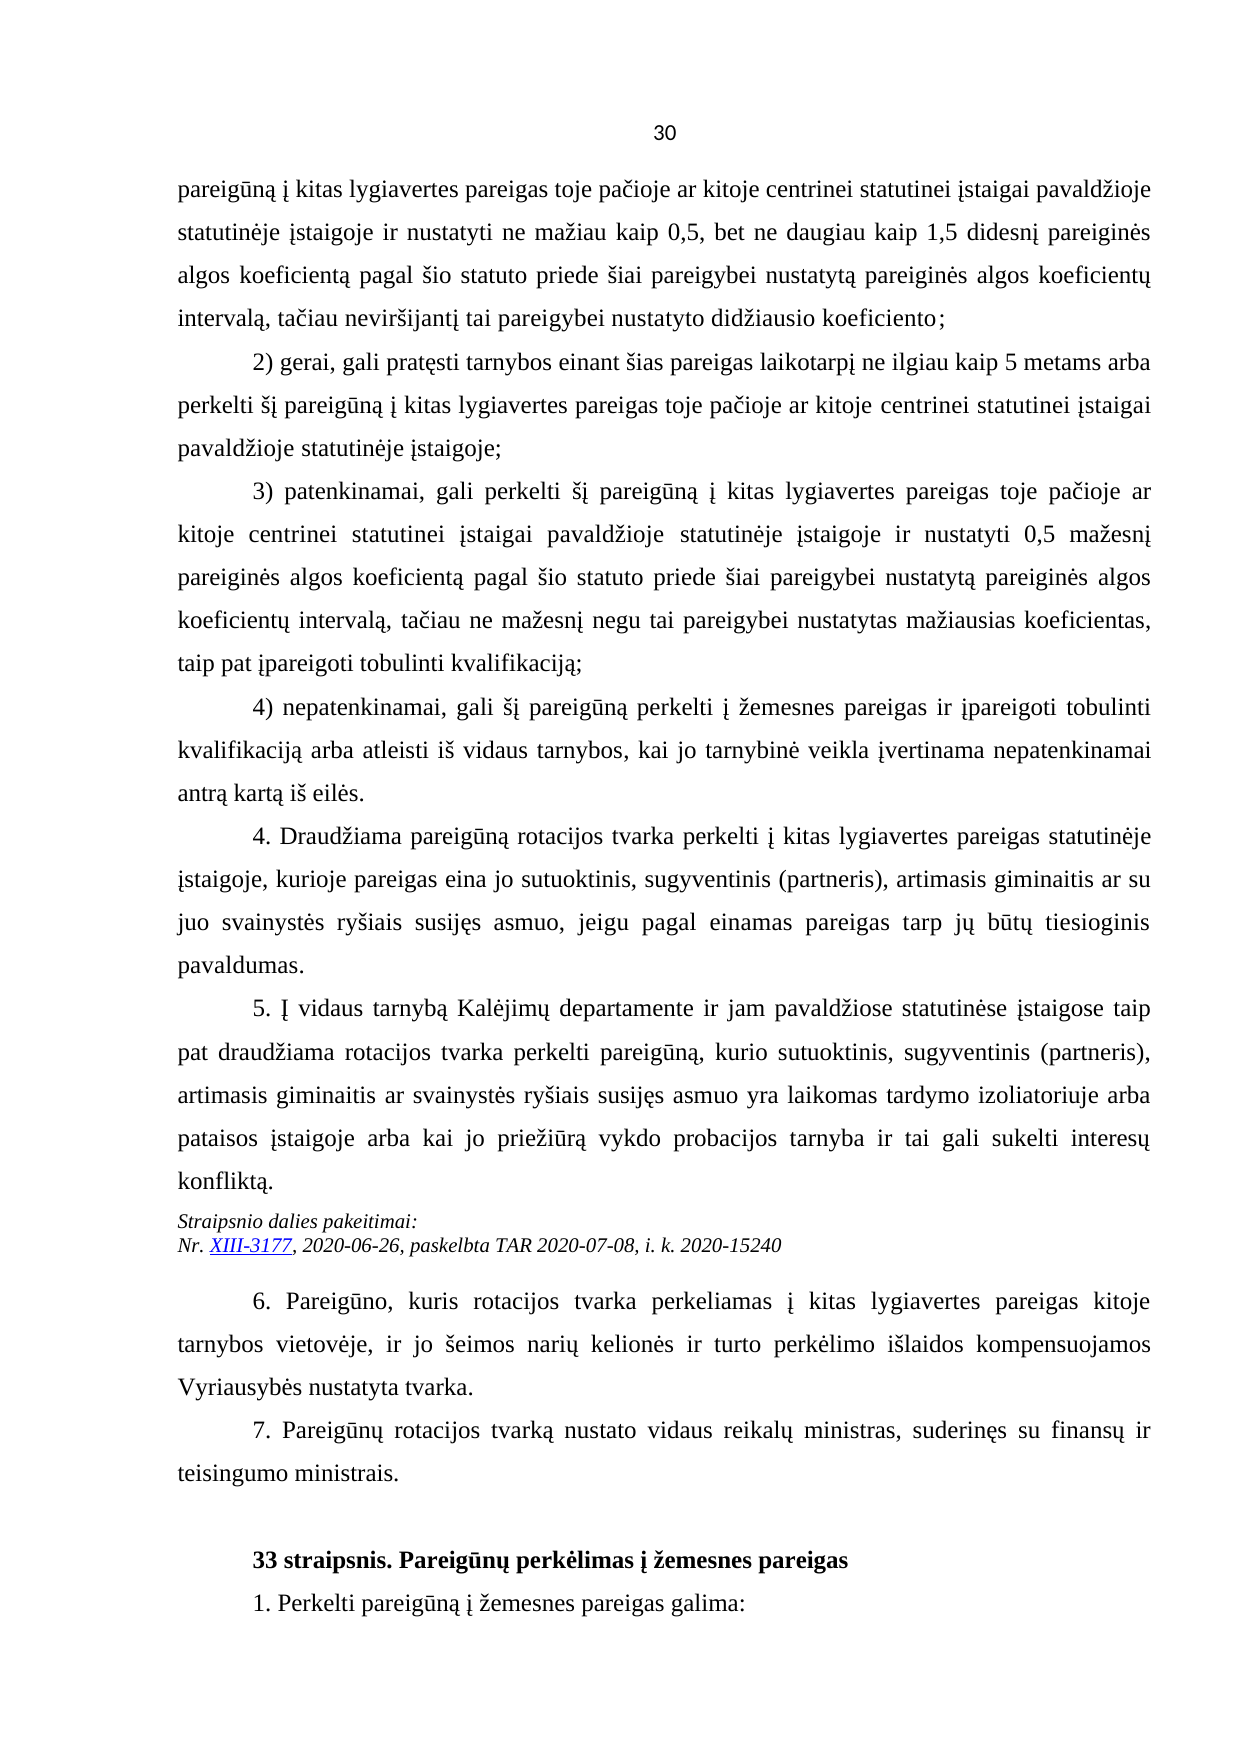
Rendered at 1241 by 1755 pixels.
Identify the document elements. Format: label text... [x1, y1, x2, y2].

text pareigūną į kitas lygiavertes pareigas toje pačioje ar kitoje centrinei statutinei įstaigai pavaldžioje statutinėje įstaigoje ir nustatyti ne mažiau kaip 0,5, bet ne daugiau kaip 1,5 didesnį pareiginės algos koeficientą pagal šio statuto priede šiai pareigybei nustatytą pareiginės algos koeficientų intervalą, tačiau neviršijantį tai pareigybei nustatyto didžiausio koeficiento; [177, 174, 1152, 332]
text 5. Į vidaus tarnybą Kalėjimų departamente ir jam pavaldžiose statutinėse įstaigose taip pat draudžiama rotacijos tvarka perkelti pareigūną, kurio sutuoktinis, sugyventinis (partneris), artimasis giminaitis ar svainystės ryšiais susijęs asmuo yra laikomas tardymo izoliatoriuje arba pataisos įstaigoje arba kai jo priežiūrą vykdo probacijos tarnyba ir tai gali sukelti interesų konfliktą. [177, 993, 1152, 1195]
text 4) nepatenkinamai, gali šį pareigūną perkelti į žemesnes pareigas ir įpareigoti tobulinti kvalifikaciją arba atleisti iš vidaus tarnybos, kai jo tarnybinė veikla įvertinama nepatenkinamai antrą kartą iš eilės. [177, 692, 1152, 807]
text 1. Perkelti pareigūną į žemesnes pareigas galima: [177, 1588, 1152, 1617]
text 4. Draudžiama pareigūną rotacijos tvarka perkelti į kitas lygiavertes pareigas statutinėje įstaigoje, kurioje pareigas eina jo sutuoktinis, sugyventinis (partneris), artimasis giminaitis ar su juo svainystės ryšiais susijęs asmuo, jeigu pagal einamas pareigas tarp jų būtų tiesioginis pavaldumas. [177, 821, 1152, 979]
text 2) gerai, gali pratęsti tarnybos einant šias pareigas laikotarpį ne ilgiau kaip 5 metams arba perkelti šį pareigūną į kitas lygiavertes pareigas toje pačioje ar kitoje centrinei statutinei įstaigai pavaldžioje statutinėje įstaigoje; [177, 347, 1152, 462]
text 33 straipsnis. Pareigūnų perkėlimas į žemesnes pareigas [177, 1545, 1152, 1573]
text 6. Pareigūno, kuris rotacijos tvarka perkeliamas į kitas lygiavertes pareigas kitoje tarnybos vietovėje, ir jo šeimos narių kelionės ir turto perkėlimo išlaidos kompensuojamos Vyriausybės nustatyta tvarka. [177, 1286, 1152, 1401]
text 7. Pareigūnų rotacijos tvarką nustato vidaus reikalų ministras, suderinęs su finansų ir teisingumo ministrais. [177, 1415, 1152, 1487]
text Nr. XIII-3177, 2020-06-26, paskelbta TAR 2020-07-08, i. k. 2020-15240 [177, 1233, 1152, 1257]
text Straipsnio dalies pakeitimai: [177, 1209, 1152, 1233]
text 3) patenkinamai, gali perkelti šį pareigūną į kitas lygiavertes pareigas toje pačioje ar kitoje centrinei statutinei įstaigai pavaldžioje statutinėje įstaigoje ir nustatyti 0,5 mažesnį pareiginės algos koeficientą pagal šio statuto priede šiai pareigybei nustatytą pareiginės algos koeficientų intervalą, tačiau ne mažesnį negu tai pareigybei nustatytas mažiausias koeficientas, taip pat įpareigoti tobulinti kvalifikaciją; [177, 476, 1152, 677]
